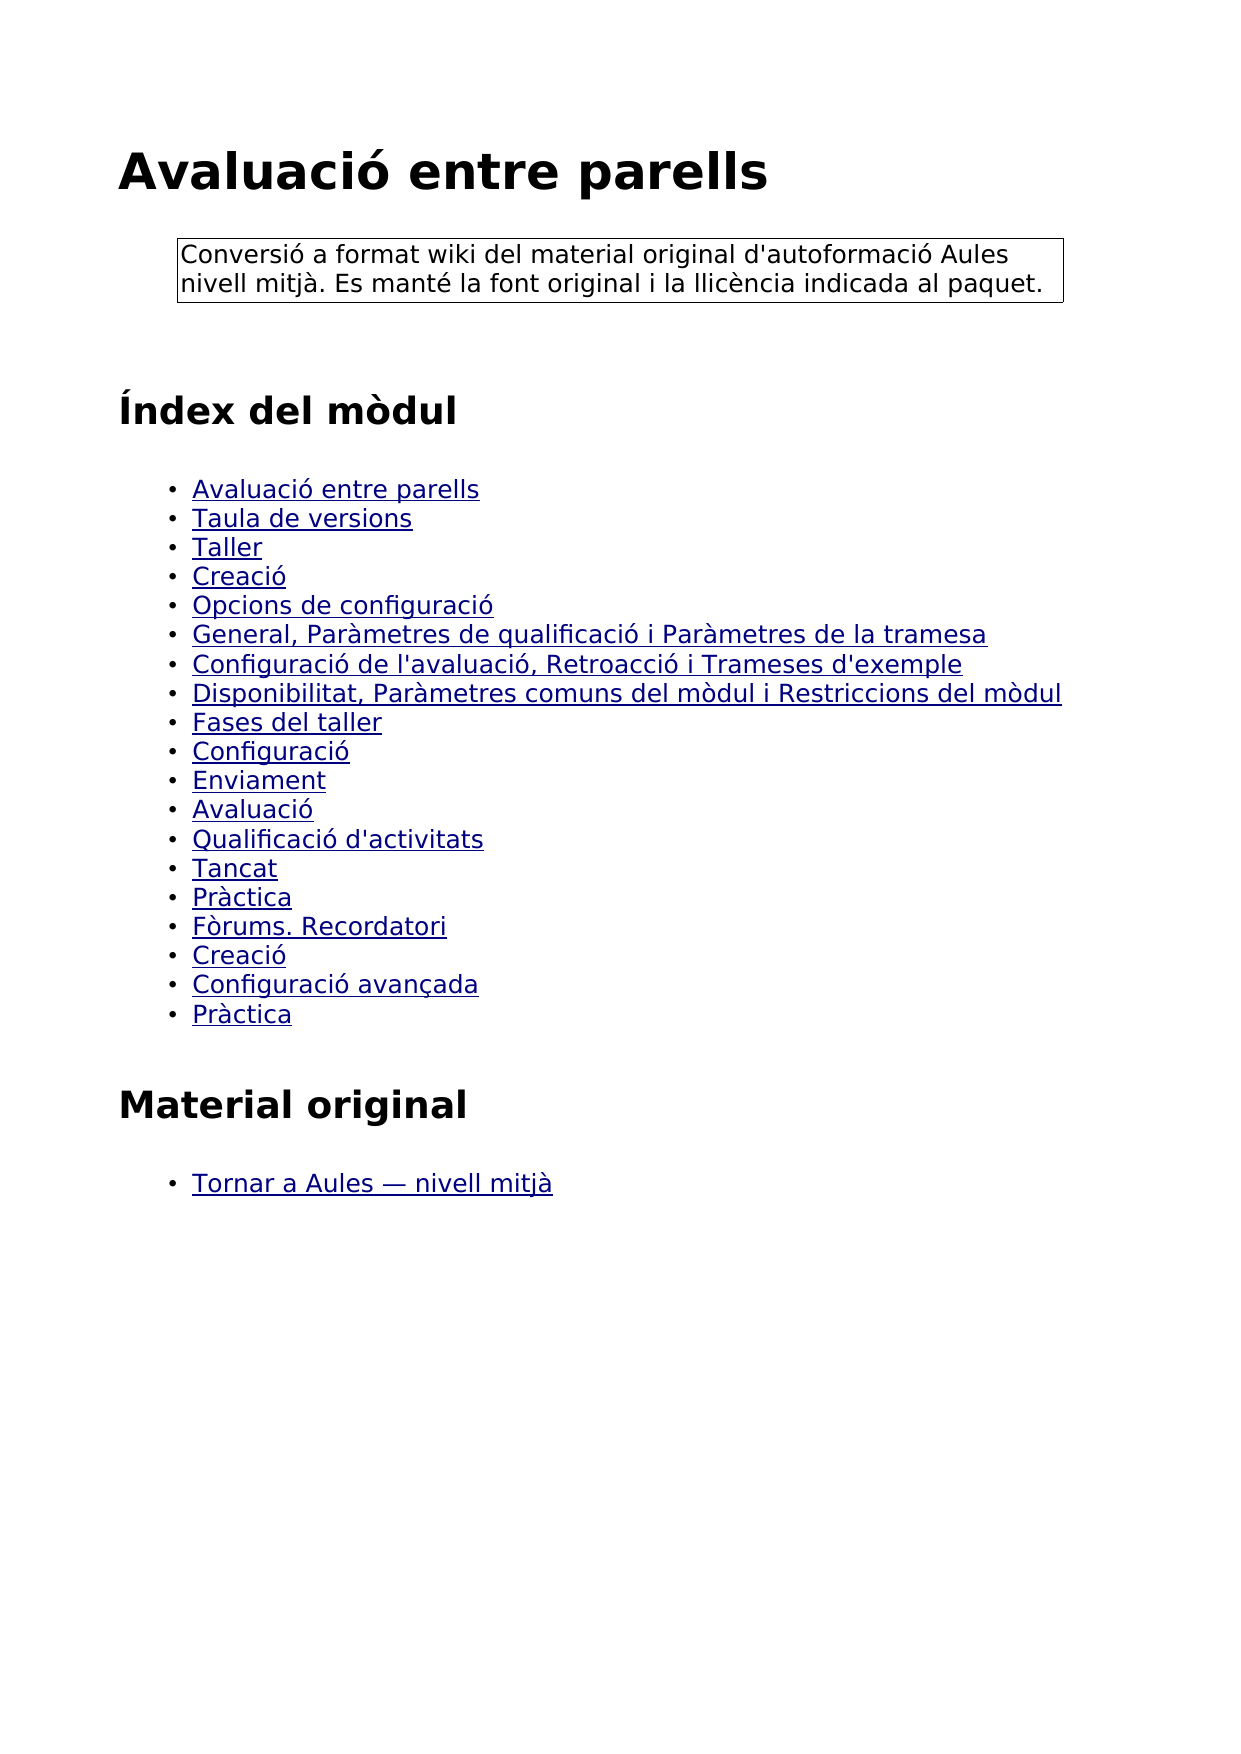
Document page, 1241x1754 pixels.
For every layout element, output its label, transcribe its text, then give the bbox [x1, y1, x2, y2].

list Creació [177, 942, 1122, 971]
list Opcions de configuració [177, 592, 1122, 621]
subtitle Avaluació entre parells [118, 143, 1122, 201]
table_header Conversió a format wiki del material original d'autoformació Aules nivell mitjà. Es manté la font original i la llicència indicada al paquet. [178, 239, 1063, 302]
list Enviament [177, 767, 1122, 796]
list Taula de versions [177, 504, 1122, 533]
list Configuració avançada [177, 971, 1122, 1000]
list Taller [177, 533, 1122, 562]
list Qualificació d'activitats [177, 825, 1122, 854]
subtitle Índex del mòdul [118, 389, 1122, 433]
list Fases del taller [177, 708, 1122, 737]
list General, Paràmetres de qualificació i Paràmetres de la tramesa [177, 621, 1122, 650]
list Tornar a Aules — nivell mitjà [177, 1169, 1122, 1198]
list Configuració de l'avaluació, Retroacció i Trameses d'exemple [177, 650, 1122, 679]
list Avaluació [177, 796, 1122, 825]
list Tancat [177, 854, 1122, 883]
list Disponibilitat, Paràmetres comuns del mòdul i Restriccions del mòdul [177, 679, 1122, 708]
subtitle Material original [118, 1083, 1122, 1127]
list Fòrums. Recordatori [177, 912, 1122, 942]
list Configuració [177, 737, 1122, 767]
list Pràctica [177, 1000, 1122, 1029]
list Creació [177, 562, 1122, 592]
list Pràctica [177, 883, 1122, 912]
list Avaluació entre parells [177, 475, 1122, 504]
